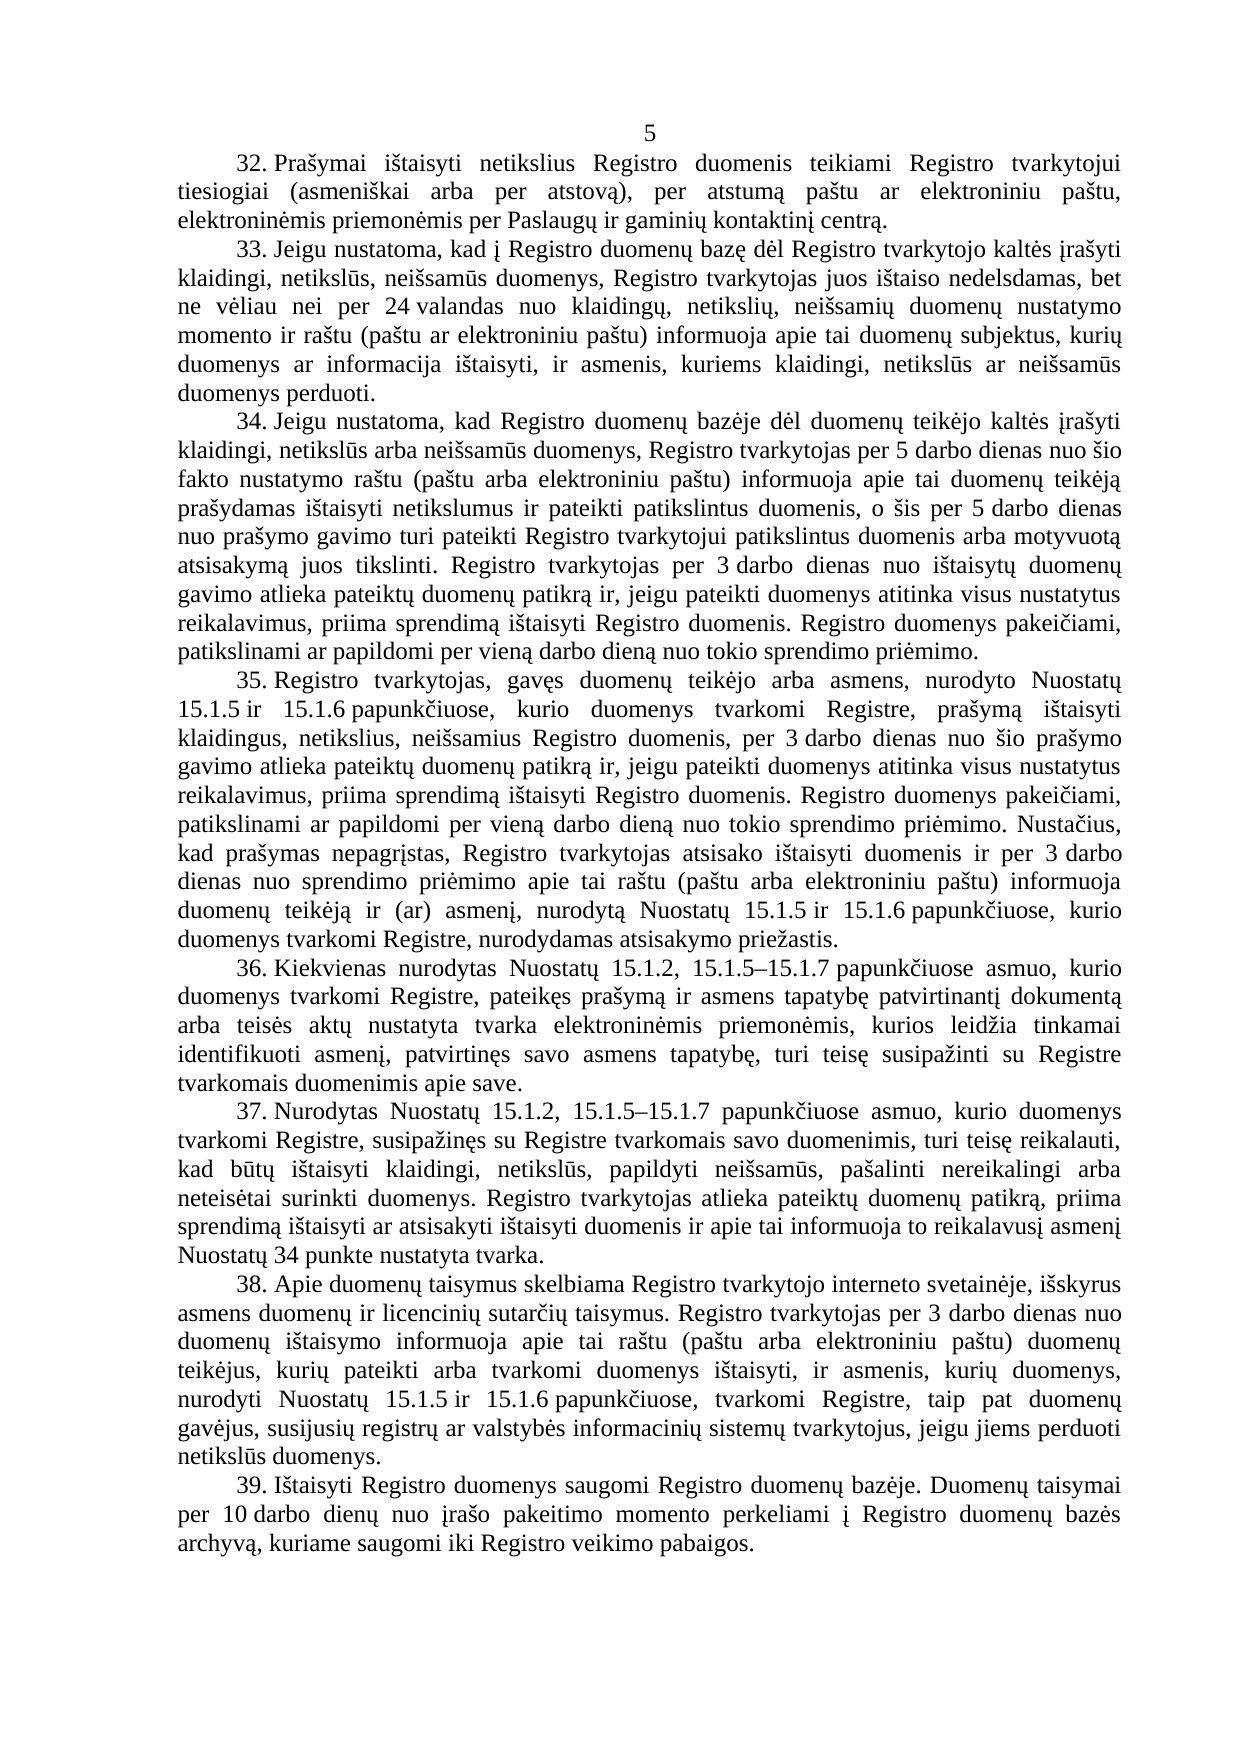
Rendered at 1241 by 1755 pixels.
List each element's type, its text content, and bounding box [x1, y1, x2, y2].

text 38. Apie duomenų taisymus skelbiama Registro tvarkytojo interneto svetainėje, išskyrus asmens duomenų ir licencinių sutarčių taisymus. Registro tvarkytojas per 3 darbo dienas nuo duomenų ištaisymo informuoja apie tai raštu (paštu arba elektroniniu paštu) duomenų teikėjus, kurių pateikti arba tvarkomi duomenys ištaisyti, ir asmenis, kurių duomenys, nurodyti Nuostatų 15.1.5 ir 15.1.6 papunkčiuose, tvarkomi Registre, taip pat duomenų gavėjus, susijusių registrų ar valstybės informacinių sistemų tvarkytojus, jeigu jiems perduoti netikslūs duomenys. [177, 1269, 1122, 1470]
text 33. Jeigu nustatoma, kad į Registro duomenų bazę dėl Registro tvarkytojo kaltės įrašyti klaidingi, netikslūs, neišsamūs duomenys, Registro tvarkytojas juos ištaiso nedelsdamas, bet ne vėliau nei per 24 valandas nuo klaidingų, netikslių, neišsamių duomenų nustatymo momento ir raštu (paštu ar elektroniniu paštu) informuoja apie tai duomenų subjektus, kurių duomenys ar informacija ištaisyti, ir asmenis, kuriems klaidingi, netikslūs ar neišsamūs duomenys perduoti. [177, 234, 1122, 406]
text 32. Prašymai ištaisyti netikslius Registro duomenis teikiami Registro tvarkytojui tiesiogiai (asmeniškai arba per atstovą), per atstumą paštu ar elektroniniu paštu, elektroninėmis priemonėmis per Paslaugų ir gaminių kontaktinį centrą. [177, 148, 1122, 234]
text 35. Registro tvarkytojas, gavęs duomenų teikėjo arba asmens, nurodyto Nuostatų 15.1.5 ir 15.1.6 papunkčiuose, kurio duomenys tvarkomi Registre, prašymą ištaisyti klaidingus, netikslius, neišsamius Registro duomenis, per 3 darbo dienas nuo šio prašymo gavimo atlieka pateiktų duomenų patikrą ir, jeigu pateikti duomenys atitinka visus nustatytus reikalavimus, priima sprendimą ištaisyti Registro duomenis. Registro duomenys pakeičiami, patikslinami ar papildomi per vieną darbo dieną nuo tokio sprendimo priėmimo. Nustačius, kad prašymas nepagrįstas, Registro tvarkytojas atsisako ištaisyti duomenis ir per 3 darbo dienas nuo sprendimo priėmimo apie tai raštu (paštu arba elektroniniu paštu) informuoja duomenų teikėją ir (ar) asmenį, nurodytą Nuostatų 15.1.5 ir 15.1.6 papunkčiuose, kurio duomenys tvarkomi Registre, nurodydamas atsisakymo priežastis. [177, 665, 1122, 953]
text 37. Nurodytas Nuostatų 15.1.2, 15.1.5–15.1.7 papunkčiuose asmuo, kurio duomenys tvarkomi Registre, susipažinęs su Registre tvarkomais savo duomenimis, turi teisę reikalauti, kad būtų ištaisyti klaidingi, netikslūs, papildyti neišsamūs, pašalinti nereikalingi arba neteisėtai surinkti duomenys. Registro tvarkytojas atlieka pateiktų duomenų patikrą, priima sprendimą ištaisyti ar atsisakyti ištaisyti duomenis ir apie tai informuoja to reikalavusį asmenį Nuostatų 34 punkte nustatyta tvarka. [177, 1096, 1122, 1269]
text 34. Jeigu nustatoma, kad Registro duomenų bazėje dėl duomenų teikėjo kaltės įrašyti klaidingi, netikslūs arba neišsamūs duomenys, Registro tvarkytojas per 5 darbo dienas nuo šio fakto nustatymo raštu (paštu arba elektroniniu paštu) informuoja apie tai duomenų teikėją prašydamas ištaisyti netikslumus ir pateikti patikslintus duomenis, o šis per 5 darbo dienas nuo prašymo gavimo turi pateikti Registro tvarkytojui patikslintus duomenis arba motyvuotą atsisakymą juos tikslinti. Registro tvarkytojas per 3 darbo dienas nuo ištaisytų duomenų gavimo atlieka pateiktų duomenų patikrą ir, jeigu pateikti duomenys atitinka visus nustatytus reikalavimus, priima sprendimą ištaisyti Registro duomenis. Registro duomenys pakeičiami, patikslinami ar papildomi per vieną darbo dieną nuo tokio sprendimo priėmimo. [177, 406, 1122, 665]
text 36. Kiekvienas nurodytas Nuostatų 15.1.2, 15.1.5–15.1.7 papunkčiuose asmuo, kurio duomenys tvarkomi Registre, pateikęs prašymą ir asmens tapatybę patvirtinantį dokumentą arba teisės aktų nustatyta tvarka elektroninėmis priemonėmis, kurios leidžia tinkamai identifikuoti asmenį, patvirtinęs savo asmens tapatybę, turi teisę susipažinti su Registre tvarkomais duomenimis apie save. [177, 953, 1122, 1096]
text 39. Ištaisyti Registro duomenys saugomi Registro duomenų bazėje. Duomenų taisymai per 10 darbo dienų nuo įrašo pakeitimo momento perkeliami į Registro duomenų bazės archyvą, kuriame saugomi iki Registro veikimo pabaigos. [177, 1470, 1122, 1556]
